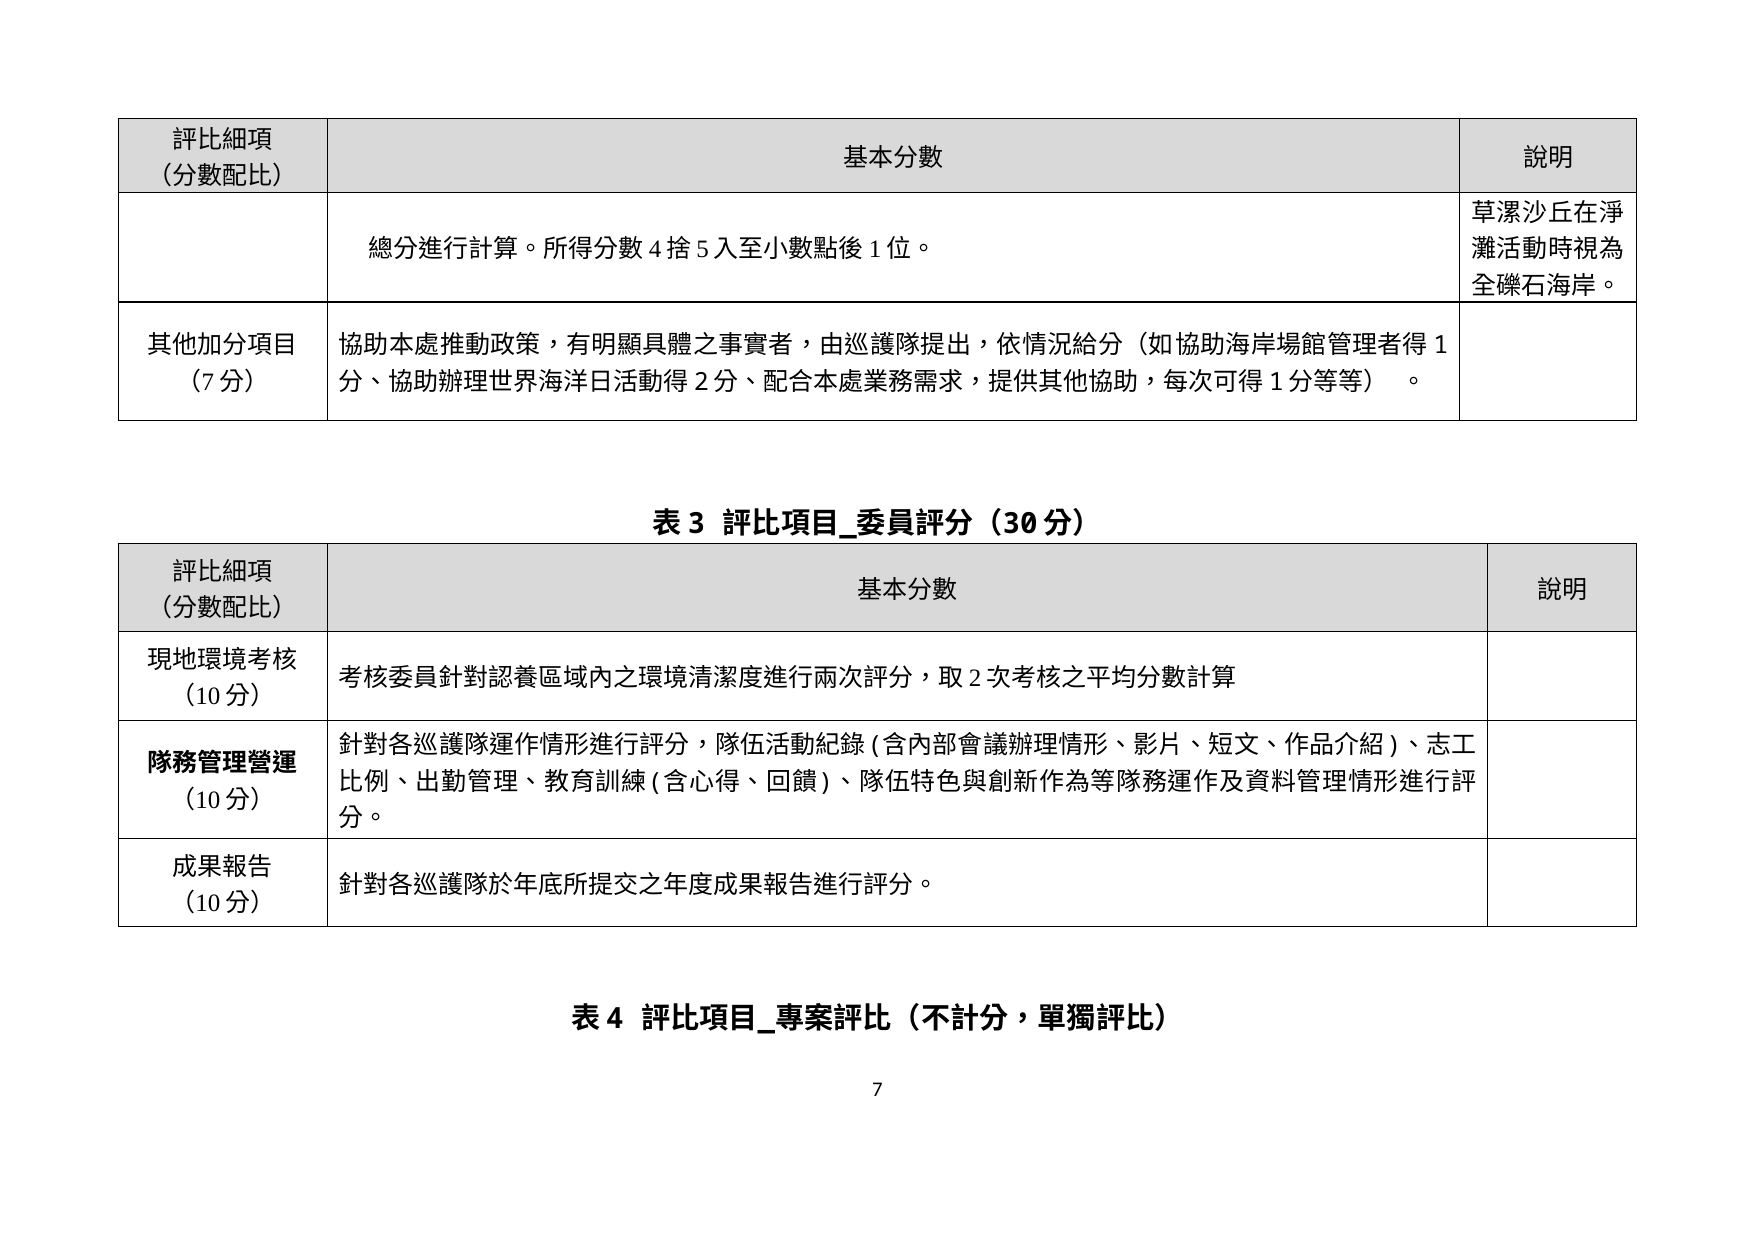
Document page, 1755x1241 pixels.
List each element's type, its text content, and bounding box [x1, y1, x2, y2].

table_header 基本分數 [328, 544, 1487, 631]
table_cell 總分進行計算。所得分數4捨5入至小數點後1位。 [328, 193, 1459, 301]
table_cell 協助本處推動政策，有明顯具體之事實者，由巡護隊提出，依情況給分（如協助海岸場館管理者得1分、協助辦理世界海洋日活動得2分、配合本處業務需求，提供其他協助，每次可得1分等等） 。 [328, 303, 1459, 419]
table_cell [1460, 303, 1636, 419]
table_cell [1488, 721, 1636, 838]
table_cell 成果報告 （10分） [119, 839, 327, 926]
table_cell 考核委員針對認養區域內之環境清潔度進行兩次評分，取2次考核之平均分數計算 [328, 632, 1487, 719]
table_cell [1488, 632, 1636, 719]
text 表4 評比項目_專案評比（不計分，單獨評比） [118, 995, 1636, 1037]
table_header 評比細項 （分數配比） [119, 544, 327, 631]
table_cell [1488, 839, 1636, 926]
table_header 基本分數 [328, 119, 1459, 192]
table_header 說明 [1460, 119, 1636, 192]
text 表3 評比項目_委員評分（30分） [118, 500, 1636, 542]
table_cell 針對各巡護隊於年底所提交之年度成果報告進行評分。 [328, 839, 1487, 926]
table_cell 其他加分項目 （7分） [119, 303, 327, 419]
table_cell [119, 193, 327, 301]
table_header 說明 [1488, 544, 1636, 631]
table_cell 現地環境考核 （10分） [119, 632, 327, 719]
table_cell 針對各巡護隊運作情形進行評分，隊伍活動紀錄(含內部會議辦理情形、影片、短文、作品介紹)、志工比例、出勤管理、教育訓練(含心得、回饋)、隊伍特色與創新作為等隊務運作及資料管理情形進行評分。 [328, 721, 1487, 838]
table_header 評比細項 （分數配比） [119, 119, 327, 192]
table_cell 隊務管理營運 （10分） [119, 721, 327, 838]
table_cell 草漯沙丘在淨灘活動時視為全礫石海岸。 [1460, 193, 1636, 301]
